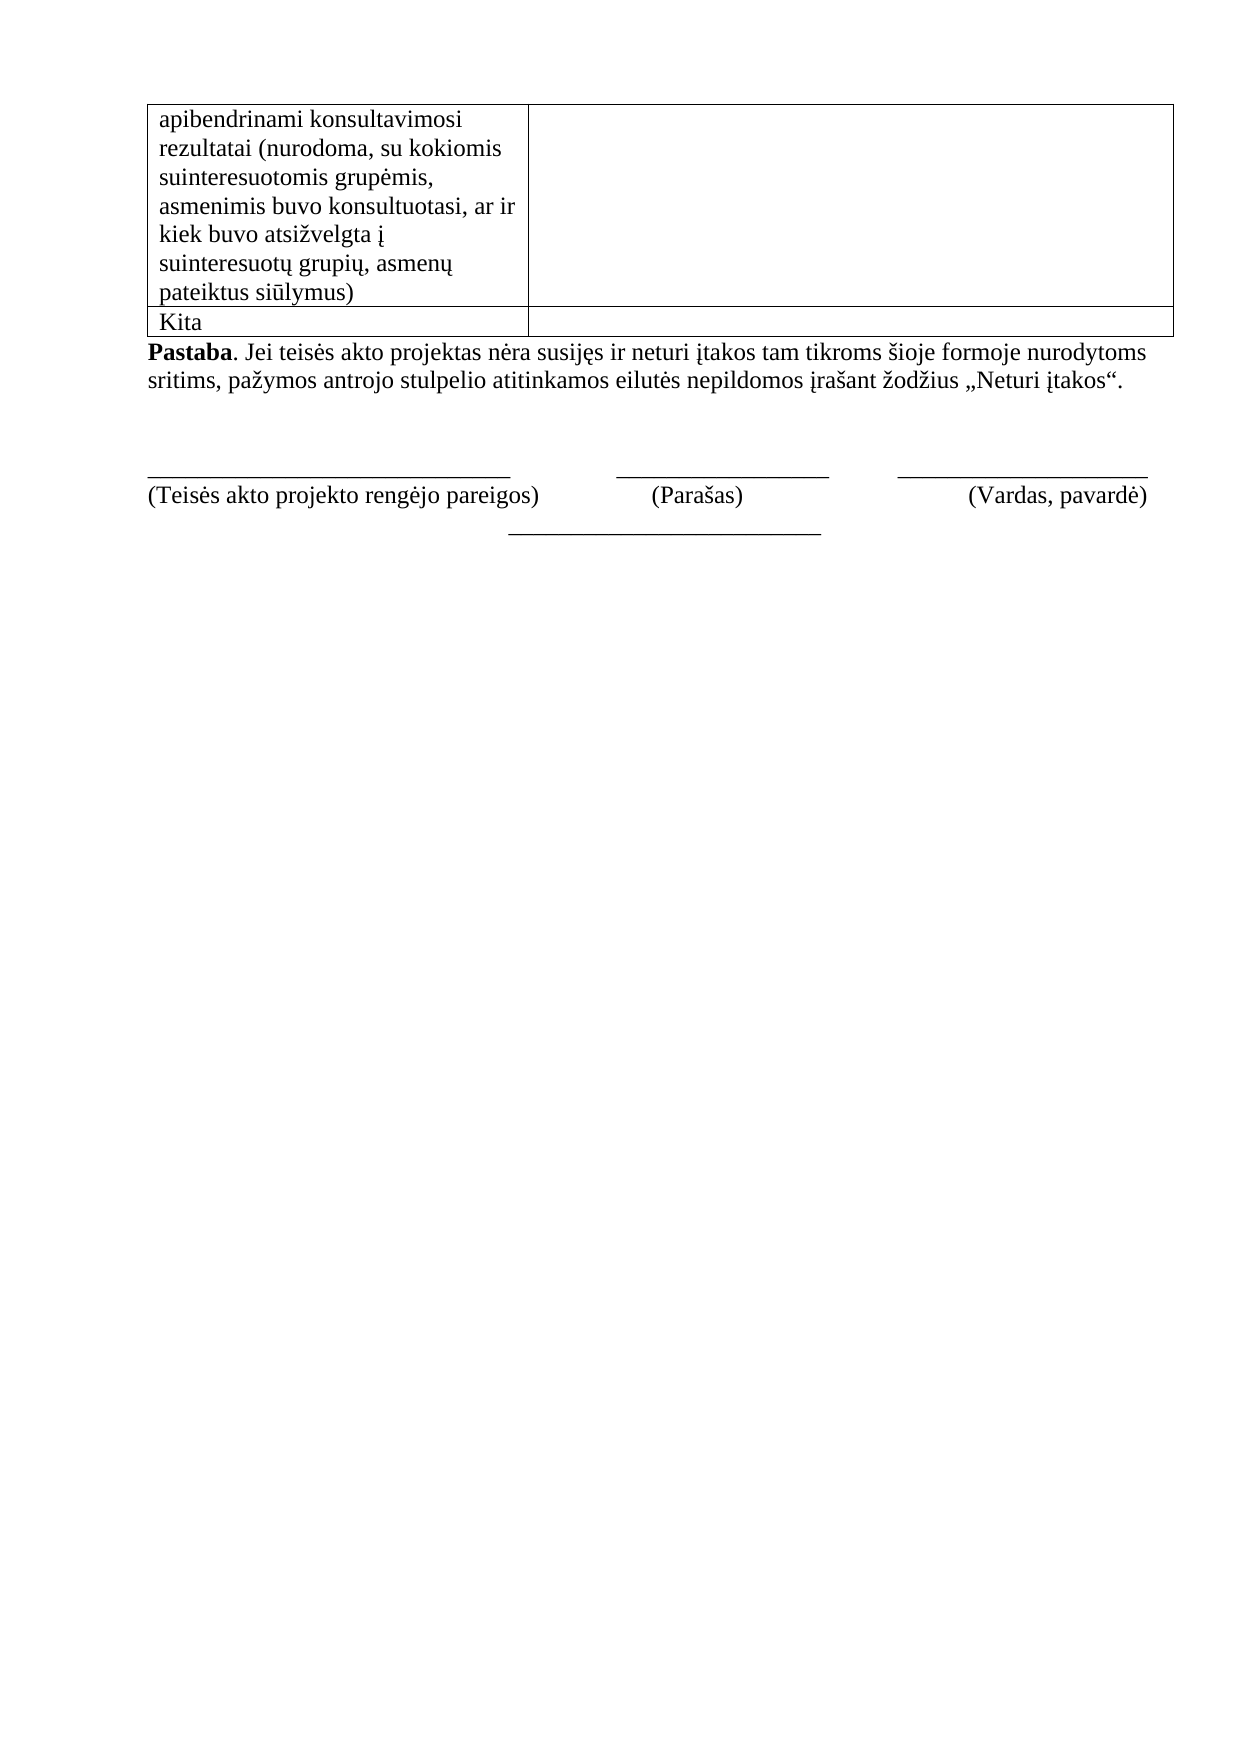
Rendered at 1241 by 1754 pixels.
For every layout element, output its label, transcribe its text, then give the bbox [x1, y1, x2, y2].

table_cell Kita [148, 307, 528, 336]
text Pastaba. Jei teisės akto projektas nėra susijęs ir neturi įtakos tam tikroms šioje formoje nurodytoms sritims, pažymos antrojo stulpelio atitinkamos eilutės nepildomos įrašant žodžius „Neturi įtakos“. [148, 337, 1181, 394]
table_cell [529, 307, 1173, 336]
text (Teisės akto projekto rengėjo pareigos) (Parašas) (Vardas, pavardė) [148, 480, 1181, 509]
text _____________________________ _________________ ____________________ [148, 452, 1181, 480]
text _________________________ [148, 509, 1181, 538]
table_cell apibendrinami konsultavimosi rezultatai (nurodoma, su kokiomis suinteresuotomis grupėmis, asmenimis buvo konsultuotasi, ar ir kiek buvo atsižvelgta į suinteresuotų grupių, asmenų pateiktus siūlymus) [148, 105, 528, 306]
table_cell [529, 105, 1173, 306]
